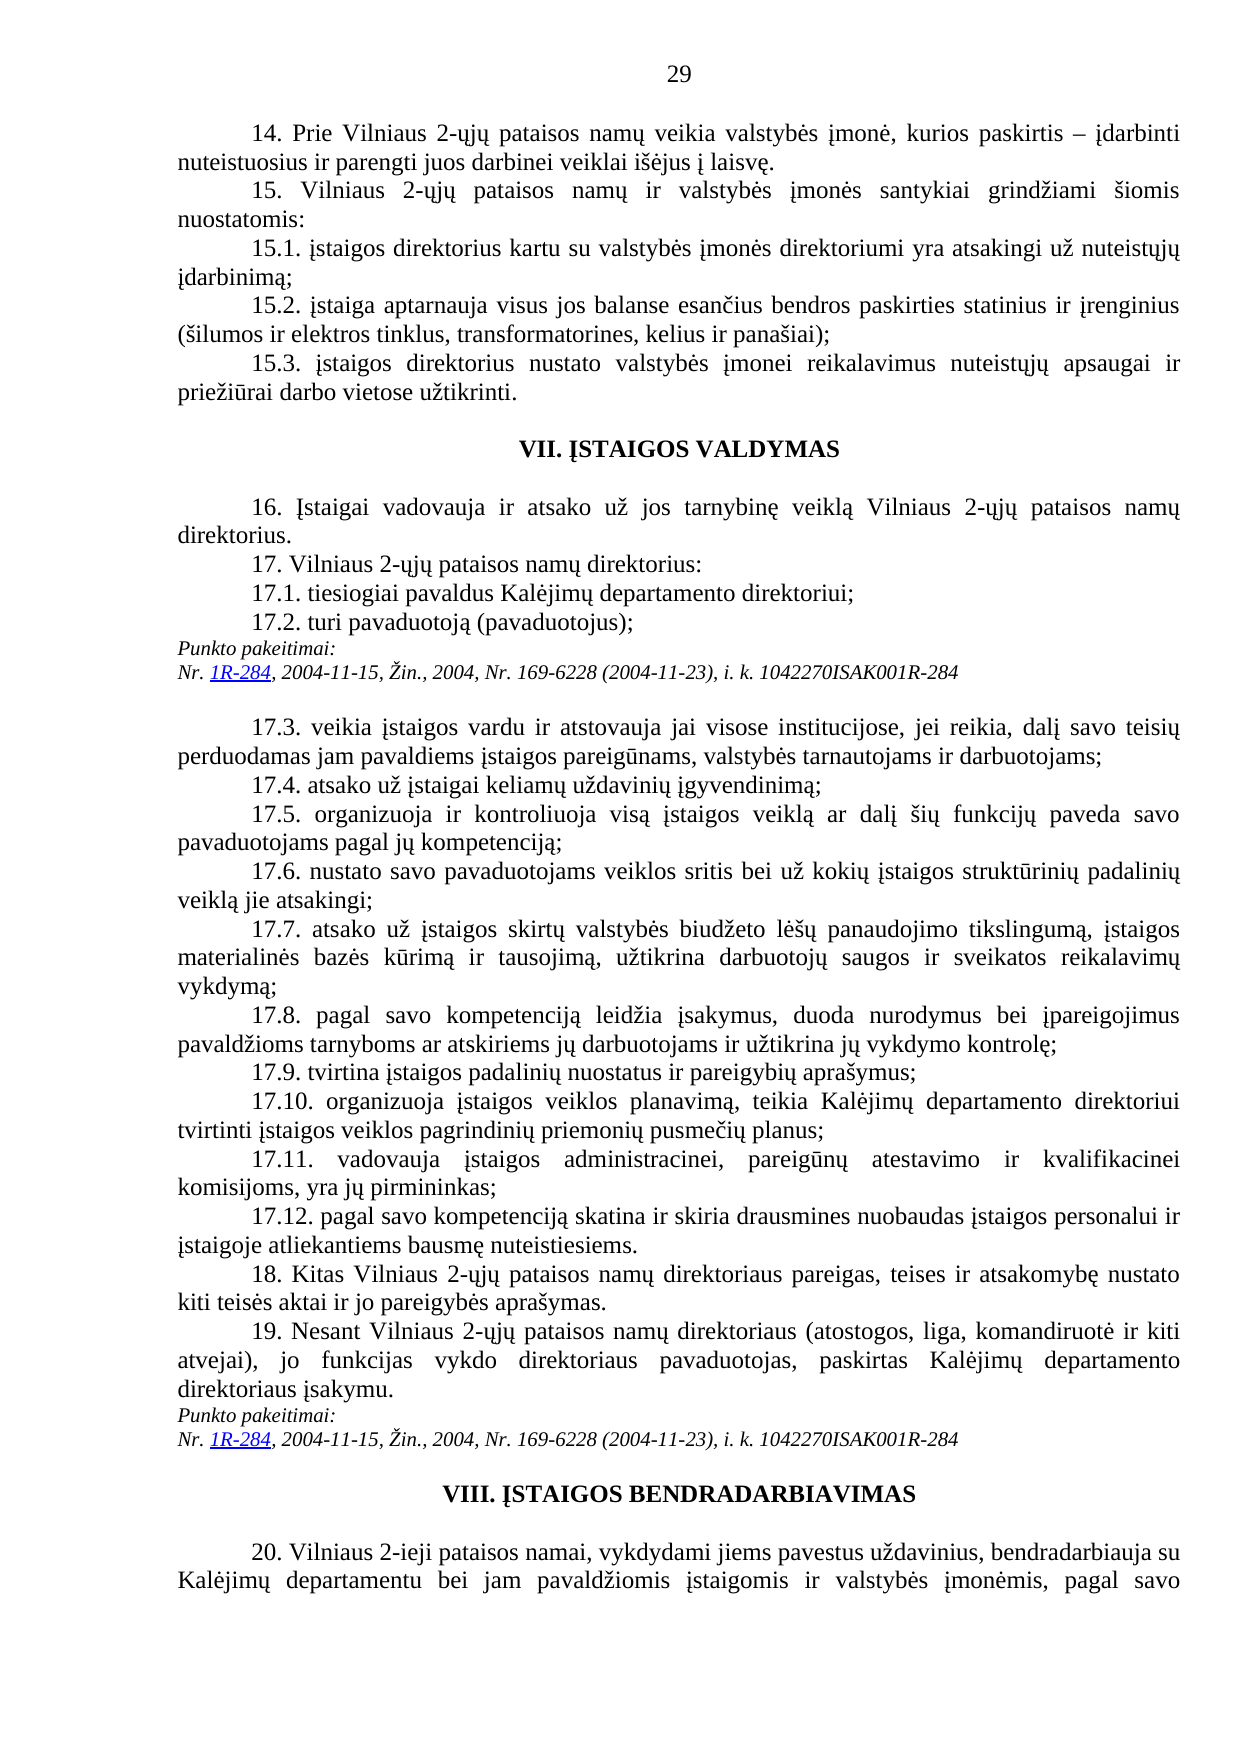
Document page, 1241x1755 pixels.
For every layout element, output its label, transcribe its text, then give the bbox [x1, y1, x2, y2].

text 15.1. įstaigos direktorius kartu su valstybės įmonės direktoriumi yra atsakingi už nuteistųjų įdarbinimą; [177, 233, 1181, 291]
text Punkto pakeitimai: [177, 1402, 1181, 1427]
text Nr. 1R-284, 2004-11-15, Žin., 2004, Nr. 169-6228 (2004-11-23), i. k. 1042270ISAK001R-284 [177, 1427, 1181, 1451]
text 14. Prie Vilniaus 2-ųjų pataisos namų veikia valstybės įmonė, kurios paskirtis – įdarbinti nuteistuosius ir parengti juos darbinei veiklai išėjus į laisvę. [177, 118, 1181, 176]
text 17.9. tvirtina įstaigos padalinių nuostatus ir pareigybių aprašymus; [177, 1057, 1181, 1086]
text 17.8. pagal savo kompetenciją leidžia įsakymus, duoda nurodymus bei įpareigojimus pavaldžioms tarnyboms ar atskiriems jų darbuotojams ir užtikrina jų vykdymo kontrolę; [177, 1000, 1181, 1057]
text 15.3. įstaigos direktorius nustato valstybės įmonei reikalavimus nuteistųjų apsaugai ir priežiūrai darbo vietose užtikrinti. [177, 348, 1181, 406]
text 16. Įstaigai vadovauja ir atsako už jos tarnybinę veiklą Vilniaus 2-ųjų pataisos namų direktorius. [177, 492, 1181, 549]
text 17.5. organizuoja ir kontroliuoja visą įstaigos veiklą ar dalį šių funkcijų paveda savo pavaduotojams pagal jų kompetenciją; [177, 799, 1181, 856]
text Nr. 1R-284, 2004-11-15, Žin., 2004, Nr. 169-6228 (2004-11-23), i. k. 1042270ISAK001R-284 [177, 660, 1181, 684]
text 17.7. atsako už įstaigos skirtų valstybės biudžeto lėšų panaudojimo tikslingumą, įstaigos materialinės bazės kūrimą ir tausojimą, užtikrina darbuotojų saugos ir sveikatos reikalavimų vykdymą; [177, 914, 1181, 1000]
text Punkto pakeitimai: [177, 636, 1181, 660]
text 17.1. tiesiogiai pavaldus Kalėjimų departamento direktoriui; [177, 578, 1181, 607]
text 18. Kitas Vilniaus 2-ųjų pataisos namų direktoriaus pareigas, teises ir atsakomybę nustato kiti teisės aktai ir jo pareigybės aprašymas. [177, 1259, 1181, 1316]
text 17.6. nustato savo pavaduotojams veiklos sritis bei už kokių įstaigos struktūrinių padalinių veiklą jie atsakingi; [177, 856, 1181, 914]
text 19. Nesant Vilniaus 2-ųjų pataisos namų direktoriaus (atostogos, liga, komandiruotė ir kiti atvejai), jo funkcijas vykdo direktoriaus pavaduotojas, paskirtas Kalėjimų departamento direktoriaus įsakymu. [177, 1316, 1181, 1402]
text 17.12. pagal savo kompetenciją skatina ir skiria drausmines nuobaudas įstaigos personalui ir įstaigoje atliekantiems bausmę nuteistiesiems. [177, 1201, 1181, 1259]
text 17.4. atsako už įstaigai keliamų uždavinių įgyvendinimą; [177, 770, 1181, 799]
text 17. Vilniaus 2-ųjų pataisos namų direktorius: [177, 549, 1181, 578]
text VIII. ĮSTAIGOS BENDRADARBIAVIMAS [177, 1479, 1181, 1508]
text VII. ĮSTAIGOS VALDYMAS [177, 434, 1181, 463]
text 17.11. vadovauja įstaigos administracinei, pareigūnų atestavimo ir kvalifikacinei komisijoms, yra jų pirmininkas; [177, 1144, 1181, 1201]
text 15. Vilniaus 2-ųjų pataisos namų ir valstybės įmonės santykiai grindžiami šiomis nuostatomis: [177, 176, 1181, 233]
text 20. Vilniaus 2-ieji pataisos namai, vykdydami jiems pavestus uždavinius, bendradarbiauja su Kalėjimų departamentu bei jam pavaldžiomis įstaigomis ir valstybės įmonėmis, pagal savo [177, 1537, 1181, 1594]
text 17.2. turi pavaduotoją (pavaduotojus); [177, 607, 1181, 636]
text 17.3. veikia įstaigos vardu ir atstovauja jai visose institucijose, jei reikia, dalį savo teisių perduodamas jam pavaldiems įstaigos pareigūnams, valstybės tarnautojams ir darbuotojams; [177, 712, 1181, 770]
text 15.2. įstaiga aptarnauja visus jos balanse esančius bendros paskirties statinius ir įrenginius (šilumos ir elektros tinklus, transformatorines, kelius ir panašiai); [177, 291, 1181, 348]
text 17.10. organizuoja įstaigos veiklos planavimą, teikia Kalėjimų departamento direktoriui tvirtinti įstaigos veiklos pagrindinių priemonių pusmečių planus; [177, 1086, 1181, 1144]
